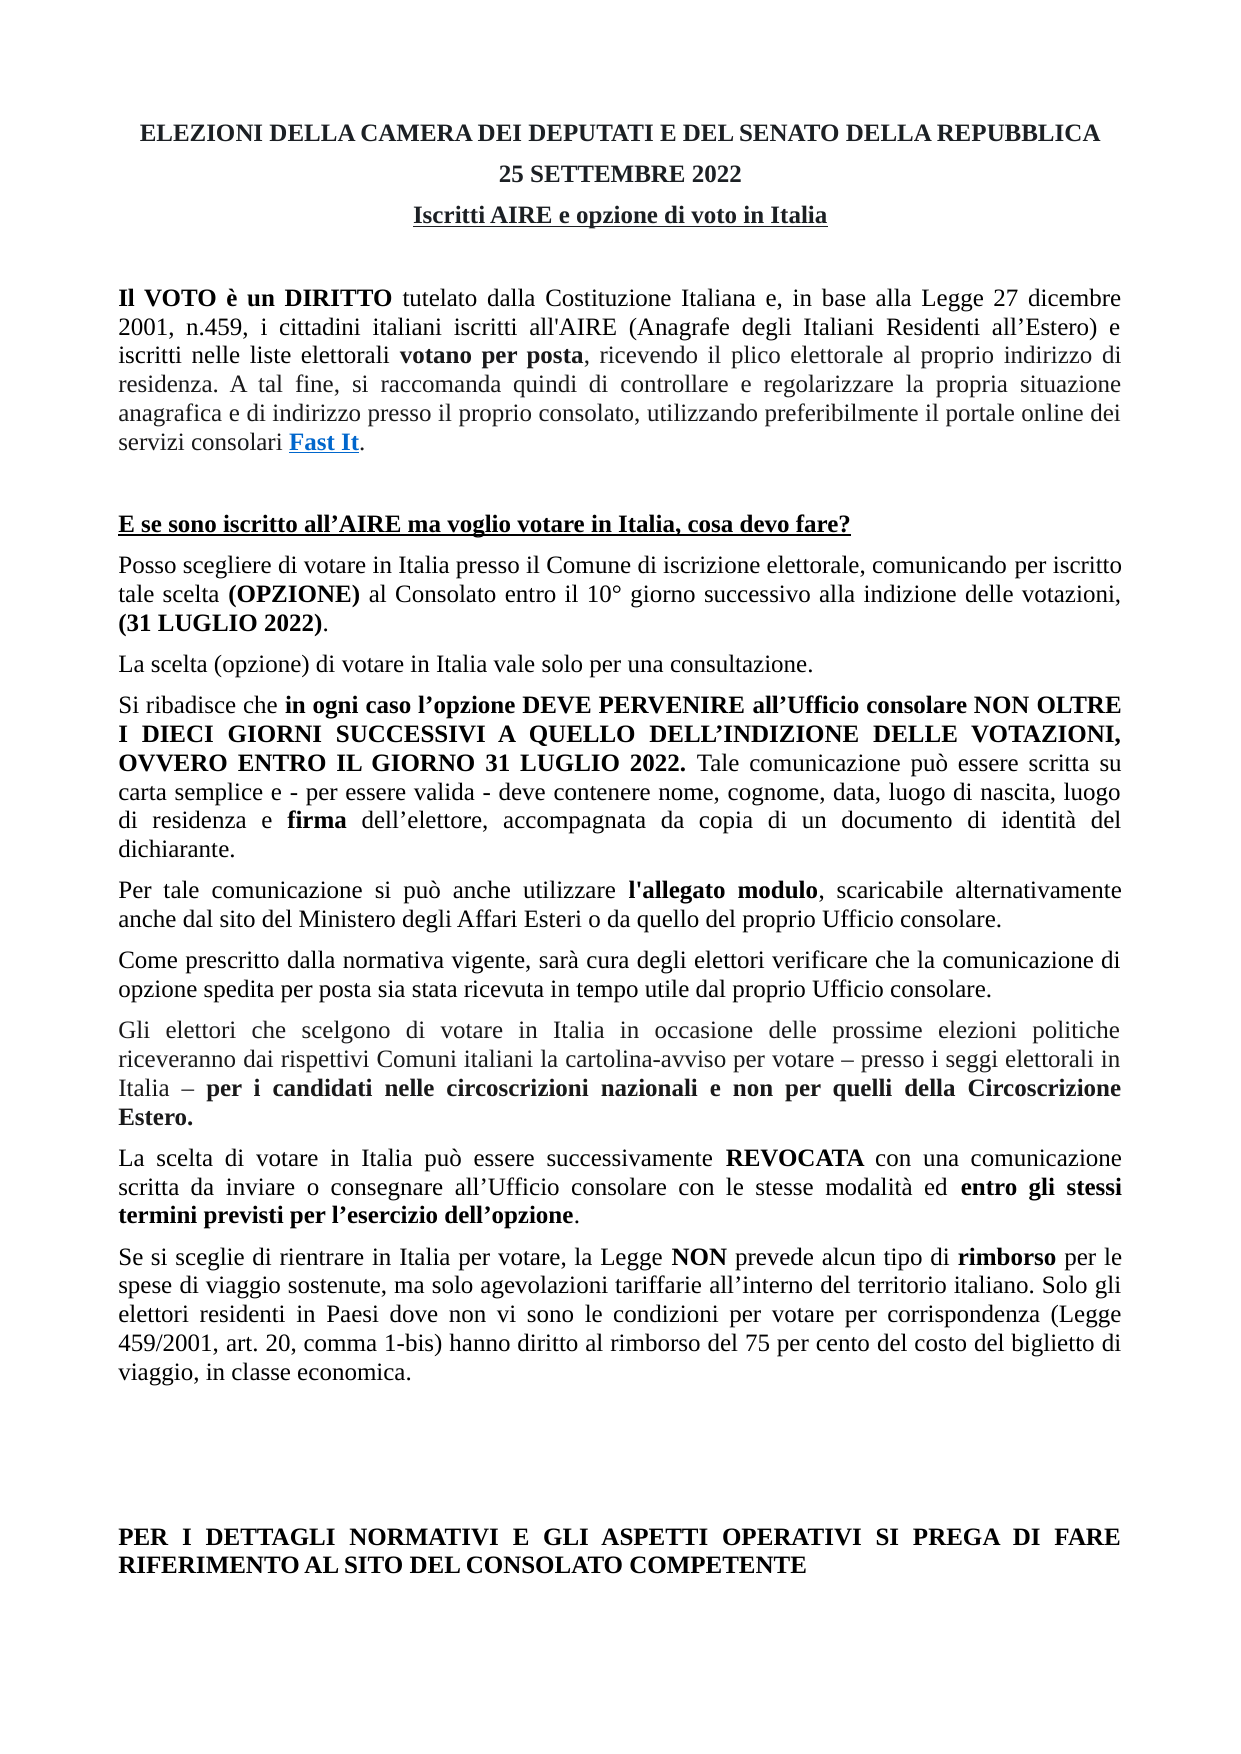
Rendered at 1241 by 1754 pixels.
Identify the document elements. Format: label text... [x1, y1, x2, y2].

text Se si sceglie di rientrare in Italia per votare, la Legge NON prevede alcun tipo di rimborso per le spese di viaggio sostenute, ma solo agevolazioni tariffarie all’interno del territorio italiano. Solo gli elettori residenti in Paesi dove non vi sono le condizioni per votare per corrispondenza (Legge 459/2001, art. 20, comma 1-bis) hanno diritto al rimborso del 75 per cento del costo del biglietto di viaggio, in classe economica. [118, 1242, 1122, 1386]
text Posso scegliere di votare in Italia presso il Comune di iscrizione elettorale, comunicando per iscritto tale scelta (OPZIONE) al Consolato entro il 10° giorno successivo alla indizione delle votazioni,(31 LUGLIO 2022). [118, 551, 1122, 637]
text Per tale comunicazione si può anche utilizzare l'allegato modulo, scaricabile alternativamente anche dal sito del Ministero degli Affari Esteri o da quello del proprio Ufficio consolare. [118, 876, 1122, 933]
text Si ribadisce che in ogni caso l’opzione DEVE PERVENIRE all’Ufficio consolare NON OLTRE I DIECI GIORNI SUCCESSIVI A QUELLO DELL’INDIZIONE DELLE VOTAZIONI, OVVERO ENTRO IL GIORNO 31 LUGLIO 2022. Tale comunicazione può essere scritta su carta semplice e - per essere valida - deve contenere nome, cognome, data, luogo di nascita, luogo di residenza e firma dell’elettore, accompagnata da copia di un documento di identità del dichiarante. [118, 691, 1122, 863]
text La scelta (opzione) di votare in Italia vale solo per una consultazione. [118, 649, 1122, 678]
text E se sono iscritto all’AIRE ma voglio votare in Italia, cosa devo fare? [118, 509, 1122, 538]
subtitle ELEZIONI DELLA CAMERA DEI DEPUTATI E DEL SENATO DELLA REPUBBLICA [118, 118, 1122, 147]
text Gli elettori che scelgono di votare in Italia in occasione delle prossime elezioni politiche riceveranno dai rispettivi Comuni italiani la cartolina-avviso per votare – presso i seggi elettorali in Italia – per i candidati nelle circoscrizioni nazionali e non per quelli della Circoscrizione Estero. [118, 1016, 1122, 1131]
text PER I DETTAGLI NORMATIVI E GLI ASPETTI OPERATIVI SI PREGA DI FARE RIFERIMENTO AL SITO DEL CONSOLATO COMPETENTE [118, 1522, 1122, 1579]
text Come prescritto dalla normativa vigente, sarà cura degli elettori verificare che la comunicazione di opzione spedita per posta sia stata ricevuta in tempo utile dal proprio Ufficio consolare. [118, 946, 1122, 1003]
subtitle Iscritti AIRE e opzione di voto in Italia [118, 201, 1122, 229]
text 25 SETTEMBRE 2022 [118, 159, 1122, 188]
text La scelta di votare in Italia può essere successivamente REVOCATA con una comunicazione scritta da inviare o consegnare all’Ufficio consolare con le stesse modalità ed entro gli stessi termini previsti per l’esercizio dell’opzione. [118, 1143, 1122, 1229]
text Il VOTO è un DIRITTO tutelato dalla Costituzione Italiana e, in base alla Legge 27 dicembre 2001, n.459, i cittadini italiani iscritti all'AIRE (Anagrafe degli Italiani Residenti all’Estero) e iscritti nelle liste elettorali votano per posta, ricevendo il plico elettorale al proprio indirizzo di residenza. A tal fine, si raccomanda quindi di controllare e regolarizzare la propria situazione anagrafica e di indirizzo presso il proprio consolato, utilizzando preferibilmente il portale online dei servizi consolari Fast It. [118, 283, 1122, 456]
